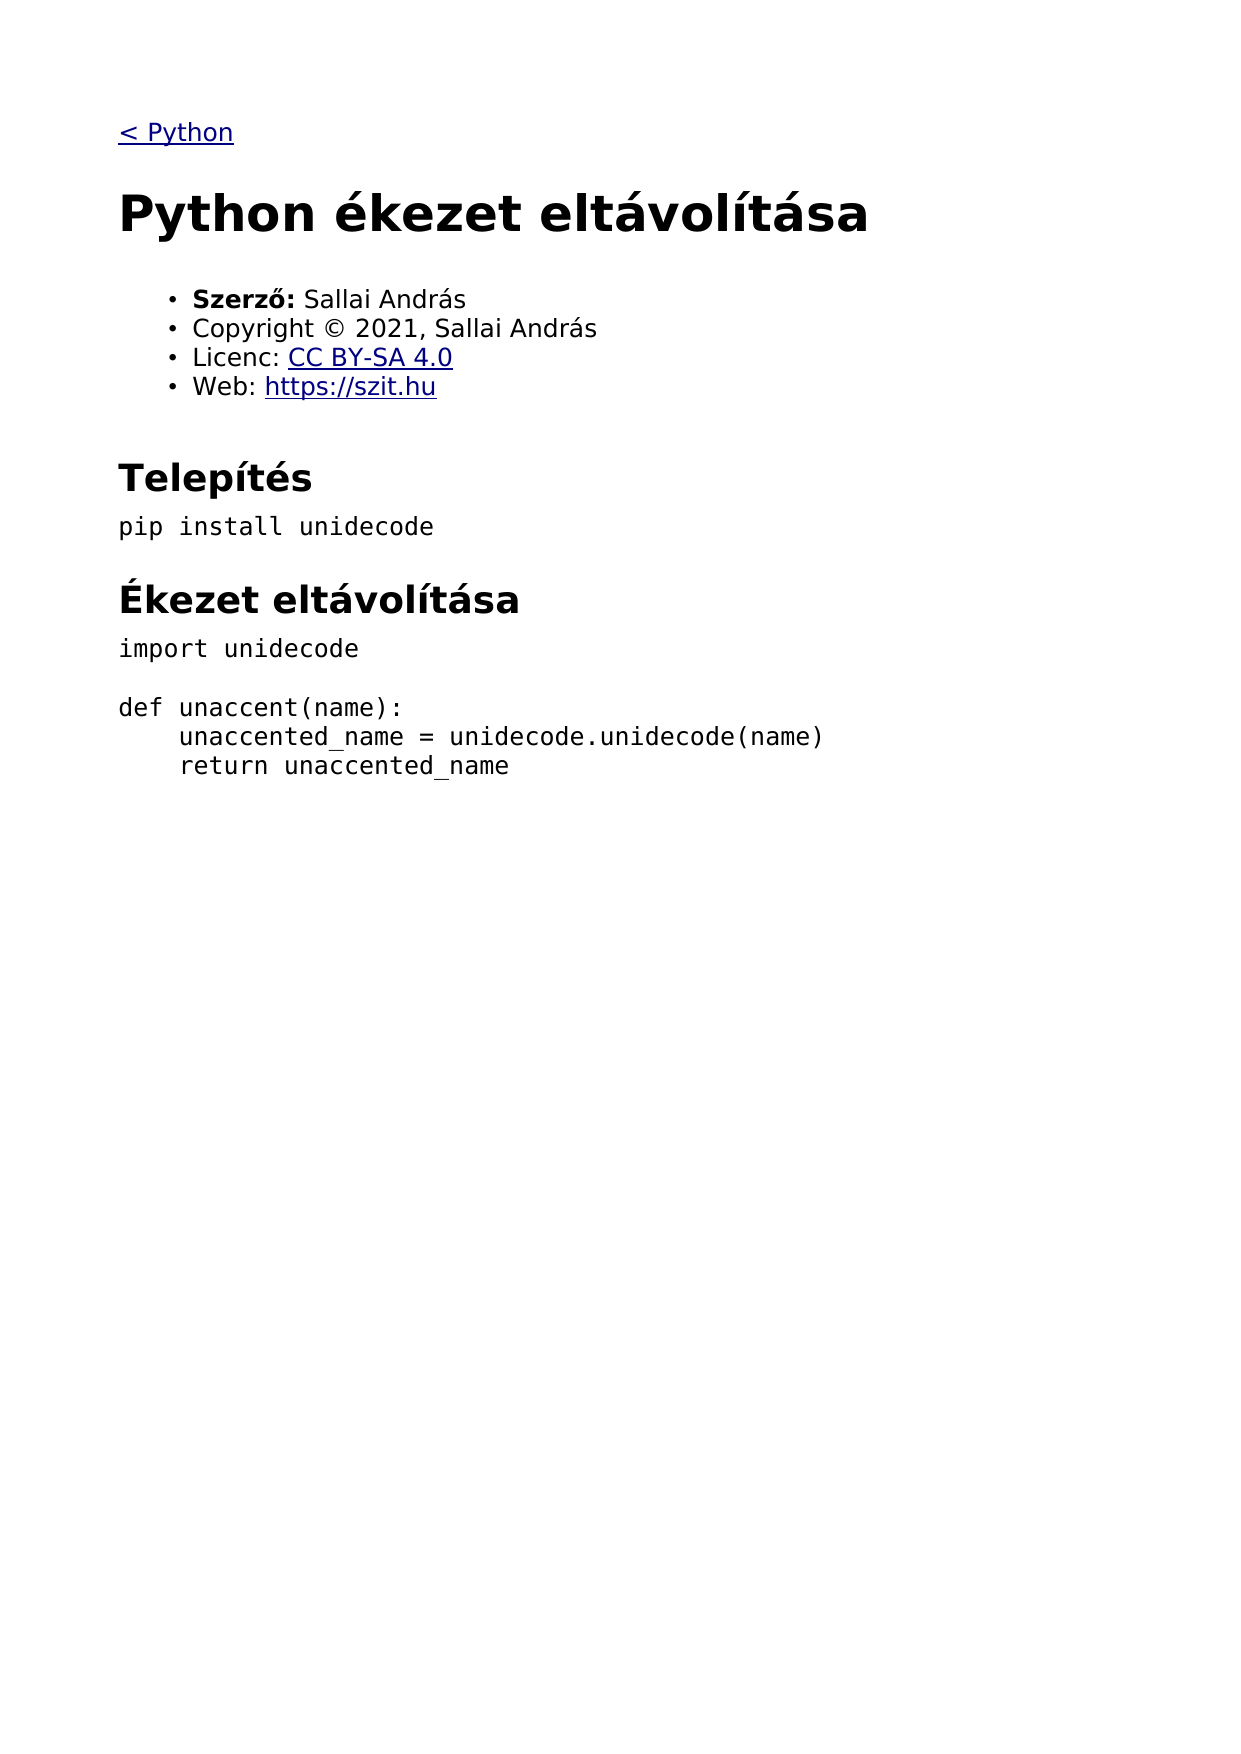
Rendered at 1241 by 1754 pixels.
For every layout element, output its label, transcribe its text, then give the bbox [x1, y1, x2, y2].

list Szerző: Sallai András [177, 285, 1122, 314]
text < Python [118, 118, 1122, 147]
text pip install unidecode [118, 512, 1122, 541]
text import unidecode def unaccent(name): unaccented_name = unidecode.unidecode(name) return unaccented_name [118, 634, 1122, 780]
list Web: https://szit.hu [177, 372, 1122, 402]
subtitle Python ékezet eltávolítása [118, 185, 1122, 243]
list Copyright © 2021, Sallai András [177, 314, 1122, 343]
list Licenc: CC BY-SA 4.0 [177, 343, 1122, 372]
subtitle Telepítés [118, 456, 1122, 500]
subtitle Ékezet eltávolítása [118, 578, 1122, 622]
